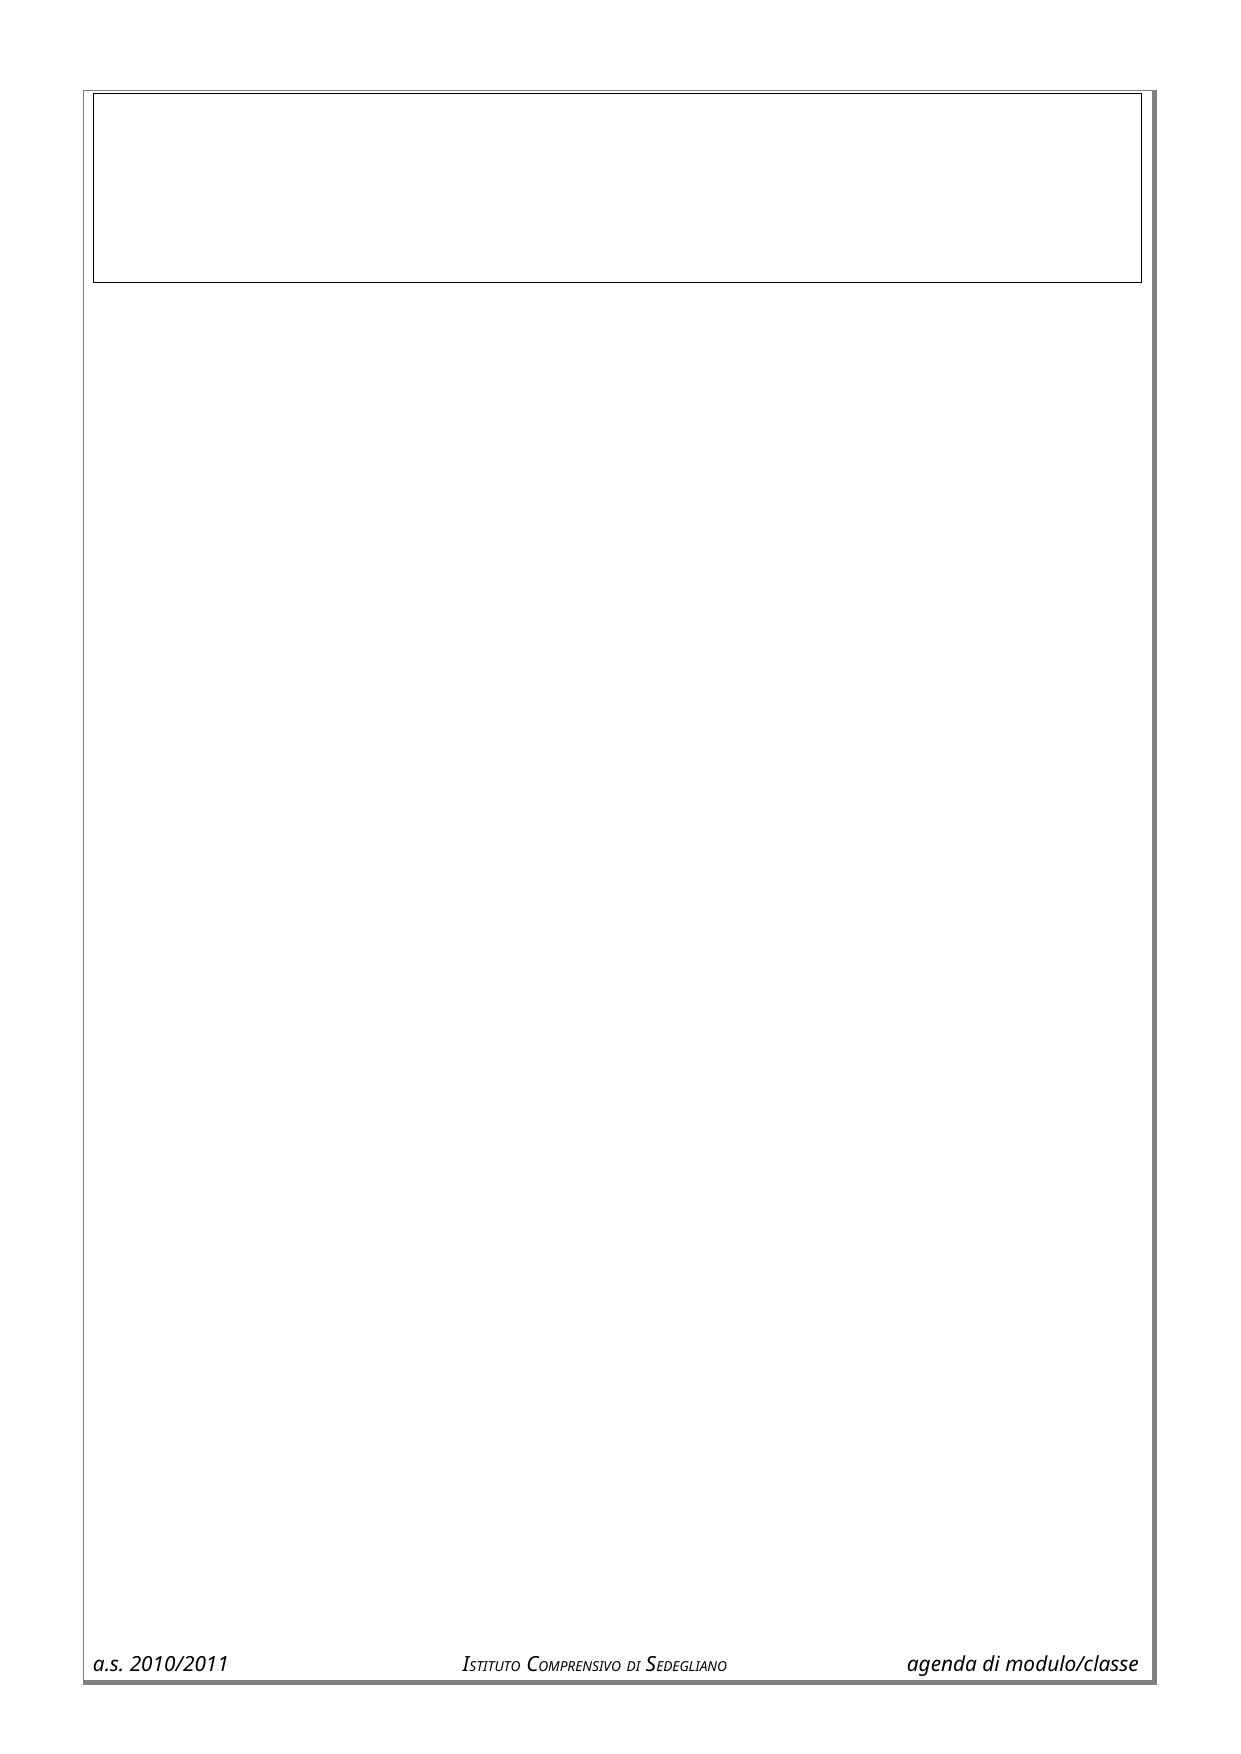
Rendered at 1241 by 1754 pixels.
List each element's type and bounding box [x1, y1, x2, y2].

table_cell [94, 94, 1141, 282]
